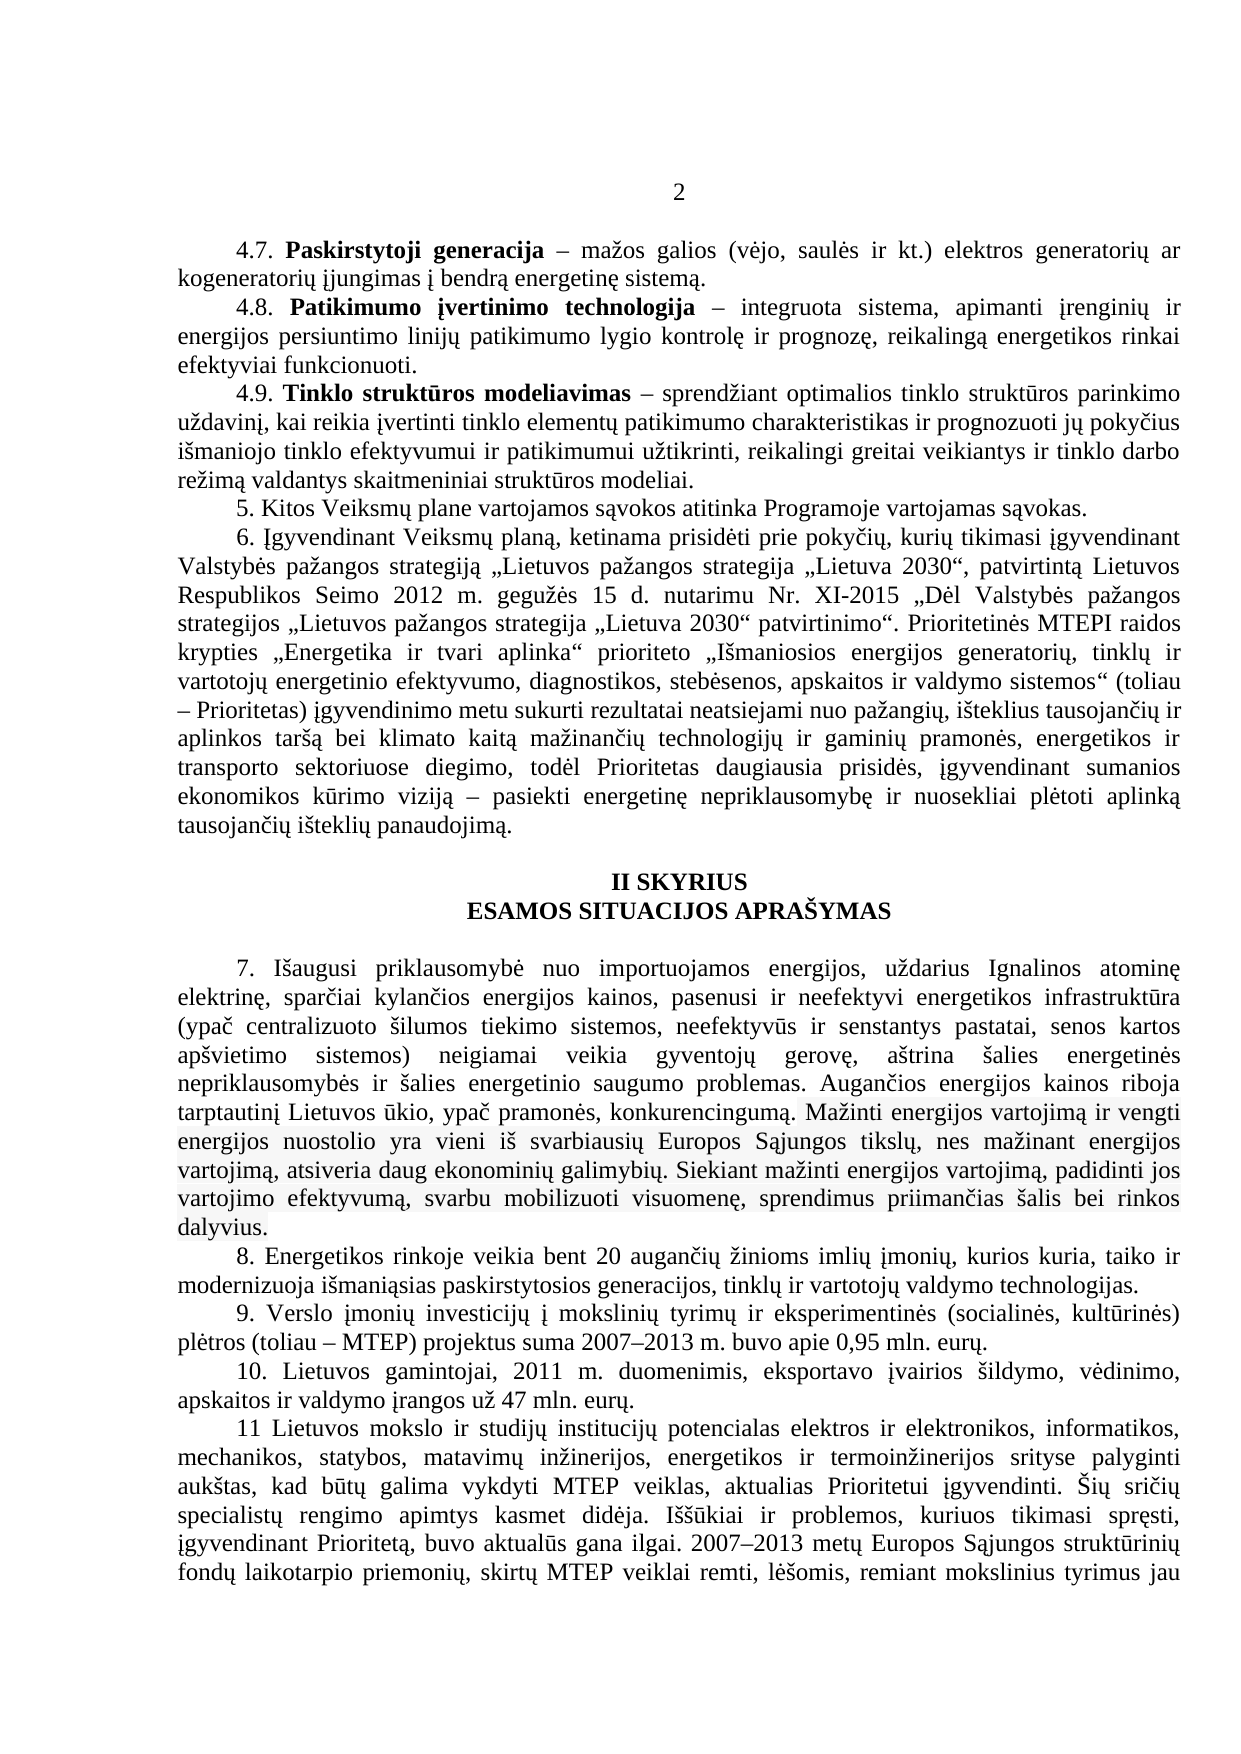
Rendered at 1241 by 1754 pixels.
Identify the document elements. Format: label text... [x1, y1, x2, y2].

text 4.8. Patikimumo įvertinimo technologija – integruota sistema, apimanti įrenginių ir energijos persiuntimo linijų patikimumo lygio kontrolę ir prognozę, reikalingą energetikos rinkai efektyviai funkcionuoti. [177, 292, 1181, 378]
text 5. Kitos Veiksmų plane vartojamos sąvokos atitinka Programoje vartojamas sąvokas. [177, 493, 1181, 522]
text 11 Lietuvos mokslo ir studijų institucijų potencialas elektros ir elektronikos, informatikos, mechanikos, statybos, matavimų inžinerijos, energetikos ir termoinžinerijos srityse palyginti aukštas, kad būtų galima vykdyti MTEP veiklas, aktualias Prioritetui įgyvendinti. Šių sričių specialistų rengimo apimtys kasmet didėja. Iššūkiai ir problemos, kuriuos tikimasi spręsti, įgyvendinant Prioritetą, buvo aktualūs gana ilgai. 2007–2013 metų Europos Sąjungos struktūrinių fondų laikotarpio priemonių, skirtų MTEP veiklai remti, lėšomis, remiant mokslinius tyrimus jau [177, 1413, 1181, 1586]
text 10. Lietuvos gamintojai, 2011 m. duomenimis, eksportavo įvairios šildymo, vėdinimo, apskaitos ir valdymo įrangos už 47 mln. eurų. [177, 1356, 1181, 1413]
text 6. Įgyvendinant Veiksmų planą, ketinama prisidėti prie pokyčių, kurių tikimasi įgyvendinant Valstybės pažangos strategiją „Lietuvos pažangos strategija „Lietuva 2030“, patvirtintą Lietuvos Respublikos Seimo 2012 m. gegužės 15 d. nutarimu Nr. XI-2015 „Dėl Valstybės pažangos strategijos „Lietuvos pažangos strategija „Lietuva 2030“ patvirtinimo“. Prioritetinės MTEPI raidos krypties „Energetika ir tvari aplinka“ prioriteto „Išmaniosios energijos generatorių, tinklų ir vartotojų energetinio efektyvumo, diagnostikos, stebėsenos, apskaitos ir valdymo sistemos“ (toliau – Prioritetas) įgyvendinimo metu sukurti rezultatai neatsiejami nuo pažangių, išteklius tausojančių ir aplinkos taršą bei klimato kaitą mažinančių technologijų ir gaminių pramonės, energetikos ir transporto sektoriuose diegimo, todėl Prioritetas daugiausia prisidės, įgyvendinant sumanios ekonomikos kūrimo viziją – pasiekti energetinę nepriklausomybę ir nuosekliai plėtoti aplinką tausojančių išteklių panaudojimą. [177, 522, 1181, 838]
text ESAMOS SITUACIJOS APRAŠYMAS [177, 896, 1181, 925]
text 9. Verslo įmonių investicijų į mokslinių tyrimų ir eksperimentinės (socialinės, kultūrinės) plėtros (toliau – MTEP) projektus suma 2007–2013 m. buvo apie 0,95 mln. eurų. [177, 1298, 1181, 1356]
text II SKYRIUS [177, 867, 1181, 896]
text 7. Išaugusi priklausomybė nuo importuojamos energijos, uždarius Ignalinos atominę elektrinę, sparčiai kylančios energijos kainos, pasenusi ir neefektyvi energetikos infrastruktūra (ypač centralizuoto šilumos tiekimo sistemos, neefektyvūs ir senstantys pastatai, senos kartos apšvietimo sistemos) neigiamai veikia gyventojų gerovę, aštrina šalies energetinės nepriklausomybės ir šalies energetinio saugumo problemas. Augančios energijos kainos riboja tarptautinį Lietuvos ūkio, ypač pramonės, konkurencingumą. Mažinti energijos vartojimą ir vengti energijos nuostolio yra vieni iš svarbiausių Europos Sąjungos tikslų, nes mažinant energijos vartojimą, atsiveria daug ekonominių galimybių. Siekiant mažinti energijos vartojimą, padidinti jos vartojimo efektyvumą, svarbu mobilizuoti visuomenę, sprendimus priimančias šalis bei rinkos dalyvius. [177, 953, 1181, 1241]
text 4.9. Tinklo struktūros modeliavimas – sprendžiant optimalios tinklo struktūros parinkimo uždavinį, kai reikia įvertinti tinklo elementų patikimumo charakteristikas ir prognozuoti jų pokyčius išmaniojo tinklo efektyvumui ir patikimumui užtikrinti, reikalingi greitai veikiantys ir tinklo darbo režimą valdantys skaitmeniniai struktūros modeliai. [177, 378, 1181, 493]
text 8. Energetikos rinkoje veikia bent 20 augančių žinioms imlių įmonių, kurios kuria, taiko ir modernizuoja išmaniąsias paskirstytosios generacijos, tinklų ir vartotojų valdymo technologijas. [177, 1241, 1181, 1298]
text 4.7. Paskirstytoji generacija – mažos galios (vėjo, saulės ir kt.) elektros generatorių ar kogeneratorių įjungimas į bendrą energetinę sistemą. [177, 235, 1181, 292]
